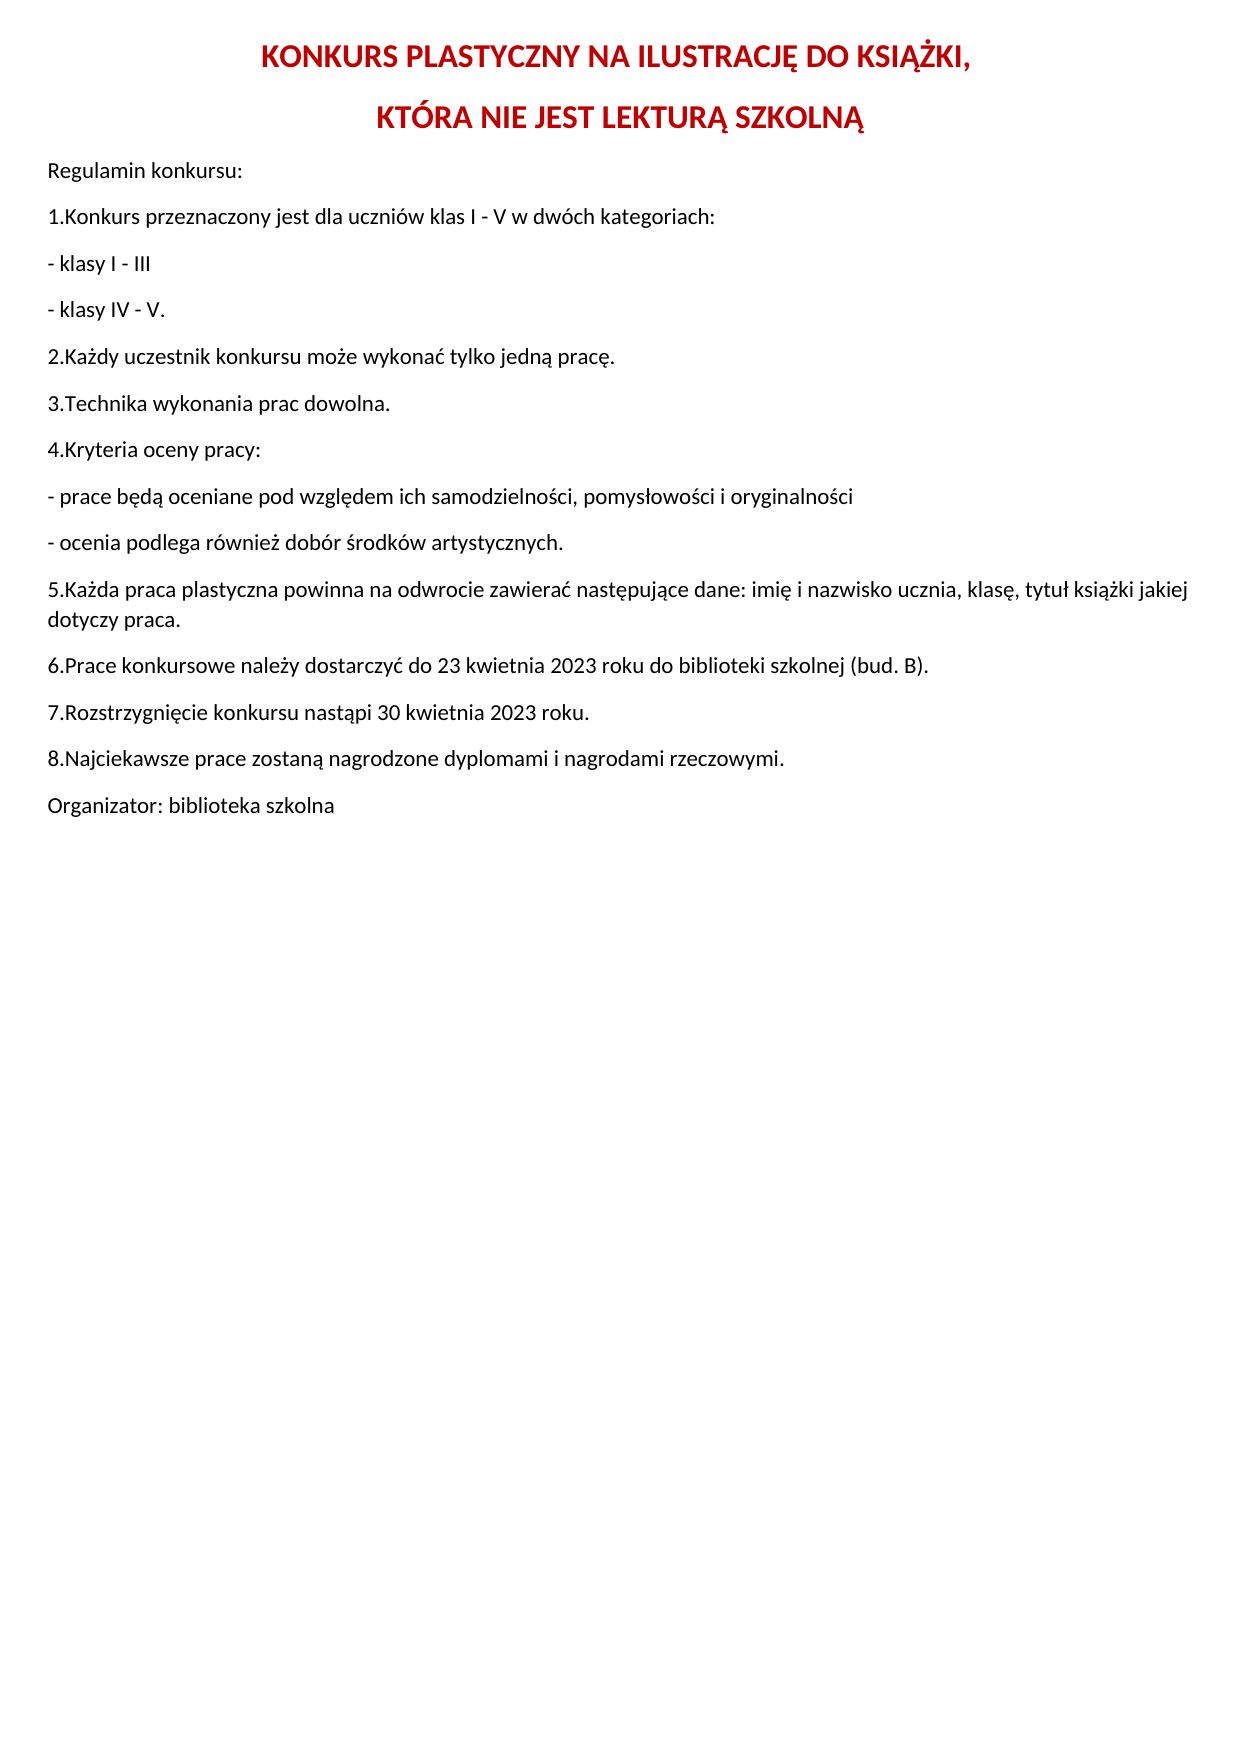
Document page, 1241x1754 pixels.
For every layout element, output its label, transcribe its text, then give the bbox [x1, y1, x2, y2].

text 8.Najciekawsze prace zostaną nagrodzone dyplomami i nagrodami rzeczowymi. [47, 744, 1193, 772]
text - klasy IV - V. [47, 296, 1193, 323]
text - ocenia podlega również dobór środków artystycznych. [47, 528, 1193, 556]
text Organizator: biblioteka szkolna [47, 791, 1193, 819]
text Regulamin konkursu: [47, 156, 1193, 184]
text KTÓRA NIE JEST LEKTURĄ SZKOLNĄ [47, 96, 1193, 136]
text 4.Kryteria oceny pracy: [47, 435, 1193, 463]
text 5.Każda praca plastyczna powinna na odwrocie zawierać następujące dane: imię i nazwisko ucznia, klasę, tytuł książki jakiej dotyczy praca. [47, 575, 1193, 633]
text - klasy I - III [47, 249, 1193, 277]
text 2.Każdy uczestnik konkursu może wykonać tylko jedną pracę. [47, 342, 1193, 370]
text - prace będą oceniane pod względem ich samodzielności, pomysłowości i oryginalności [47, 482, 1193, 510]
text KONKURS PLASTYCZNY NA ILUSTRACJĘ DO KSIĄŻKI, [47, 35, 1193, 76]
text 7.Rozstrzygnięcie konkursu nastąpi 30 kwietnia 2023 roku. [47, 698, 1193, 726]
text 3.Technika wykonania prac dowolna. [47, 389, 1193, 417]
text 6.Prace konkursowe należy dostarczyć do 23 kwietnia 2023 roku do biblioteki szkolnej (bud. B). [47, 651, 1193, 679]
text 1.Konkurs przeznaczony jest dla uczniów klas I - V w dwóch kategoriach: [47, 202, 1193, 230]
